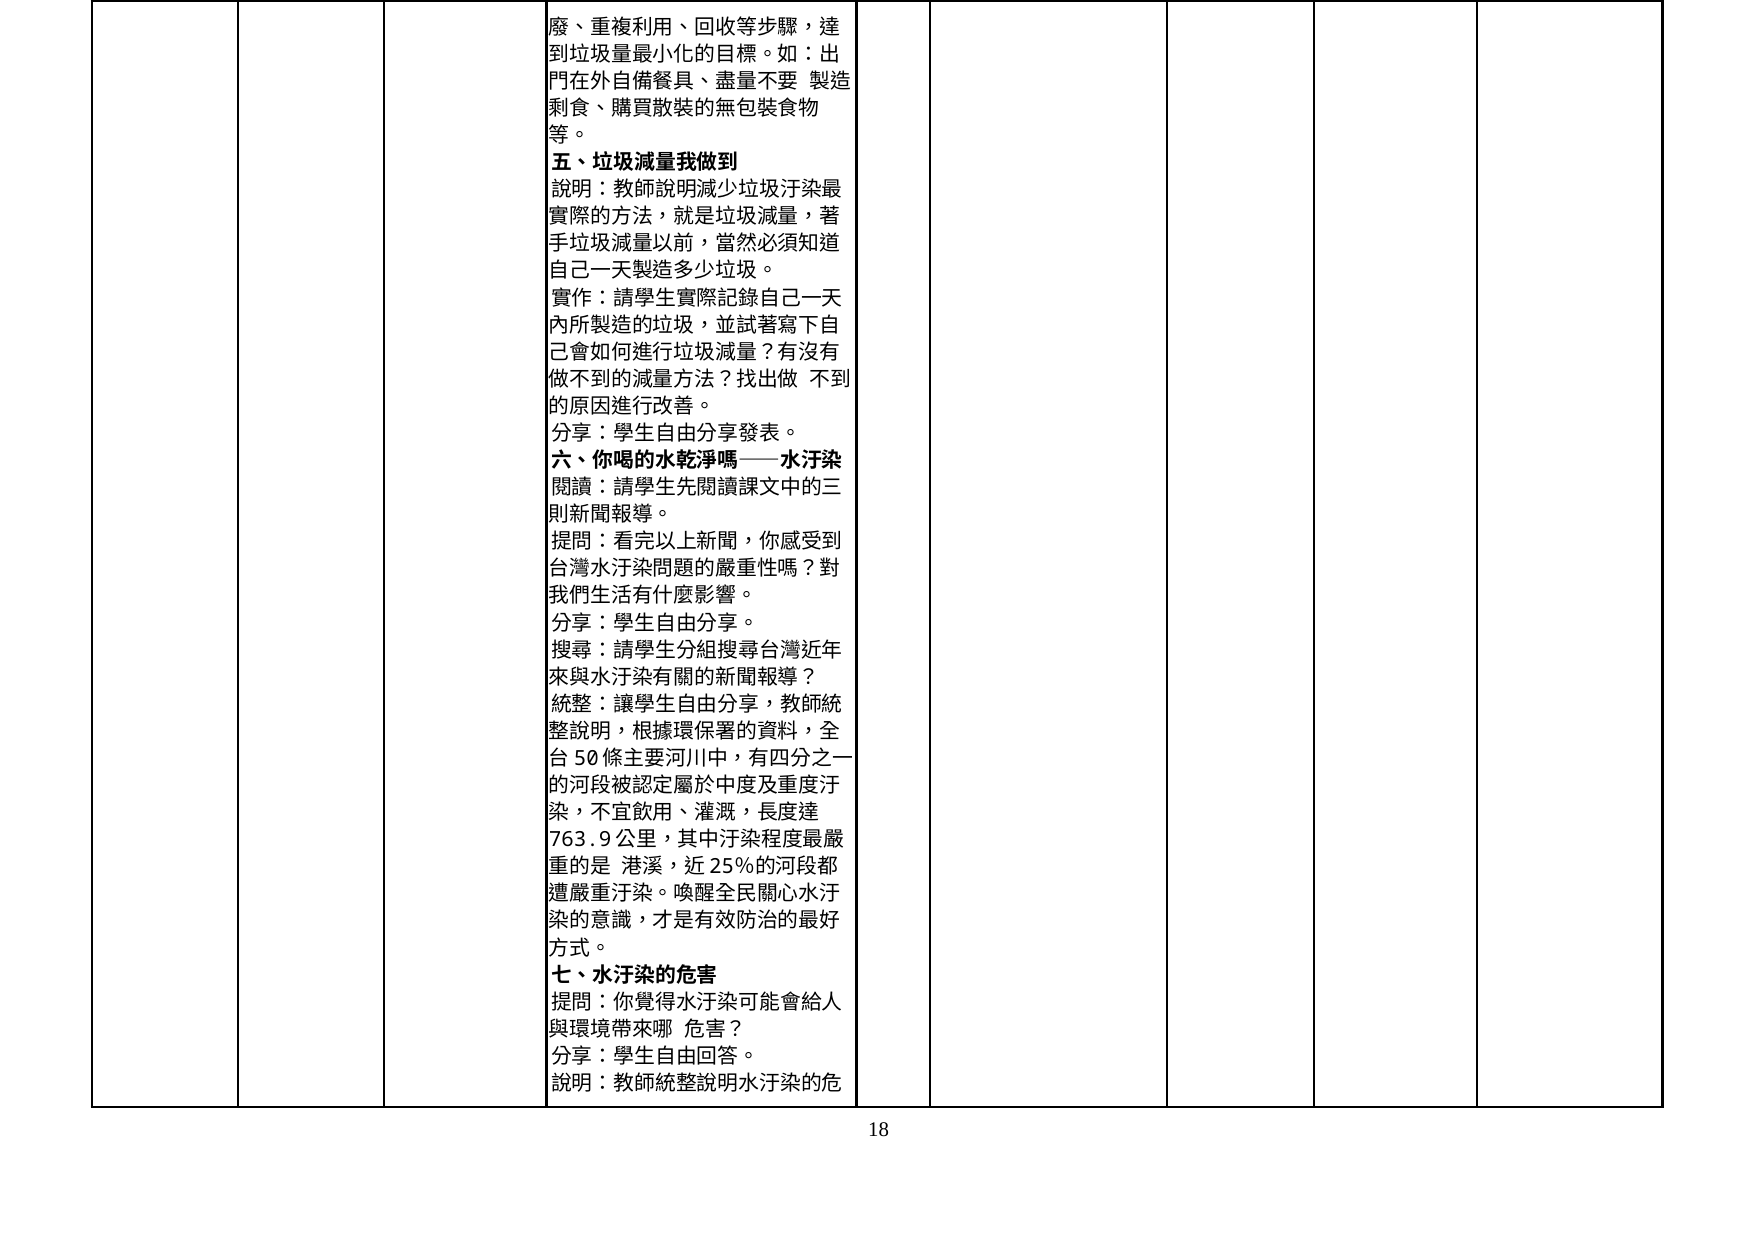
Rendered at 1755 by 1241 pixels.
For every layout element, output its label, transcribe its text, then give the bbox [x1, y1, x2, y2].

table_cell [93, 2, 237, 1106]
table_cell [385, 2, 545, 1106]
table_cell [239, 2, 383, 1106]
table_cell [1168, 2, 1313, 1106]
table_cell [931, 2, 1166, 1106]
table_cell [1315, 2, 1476, 1106]
table_cell [1478, 2, 1661, 1106]
table_cell 廢、重複利用、回收等步驟，達到垃圾量最小化的目標。如：出門在外自備餐具、盡量不要 製造剩食、購買散裝的無包裝食物等。 五、垃圾減量我做到 說明：教師說明減少垃圾汙染最實際的方法，就是垃圾減量，著手垃圾減量以前，當然必須知道自己一天製造多少垃圾。 實作：請學生實際記錄自己一天內所製造的垃圾，並試著寫下自己會如何進行垃圾減量？有沒有做不到的減量方法？找出做 不到的原因進行改善。 分享：學生自由分享發表。 六、你喝的水乾淨嗎——水汙染 閱讀：請學生先閱讀課文中的三則新聞報導。 提問：看完以上新聞，你感受到台灣水汙染問題的嚴重性嗎？對我們生活有什麼影響。 分享：學生自由分享。 搜尋：請學生分組搜尋台灣近年來與水汙染有關的新聞報導？ 統整：讓學生自由分享，教師統整說明，根據環保署的資料，全台50條主要河川中，有四分之一的河段被認定屬於中度及重度汙染，不宜飲用、灌溉，長度達763.9公里，其中汙染程度最嚴重的是 港溪，近25％的河段都遭嚴重汙染。喚醒全民關心水汙染的意識，才是有效防治的最好方式。 七、水汙染的危害 提問：你覺得水汙染可能會給人與環境帶來哪 危害？ 分享：學生自由回答。 說明：教師統整說明水汙染的危 [548, 2, 855, 1106]
table_cell [858, 2, 929, 1106]
